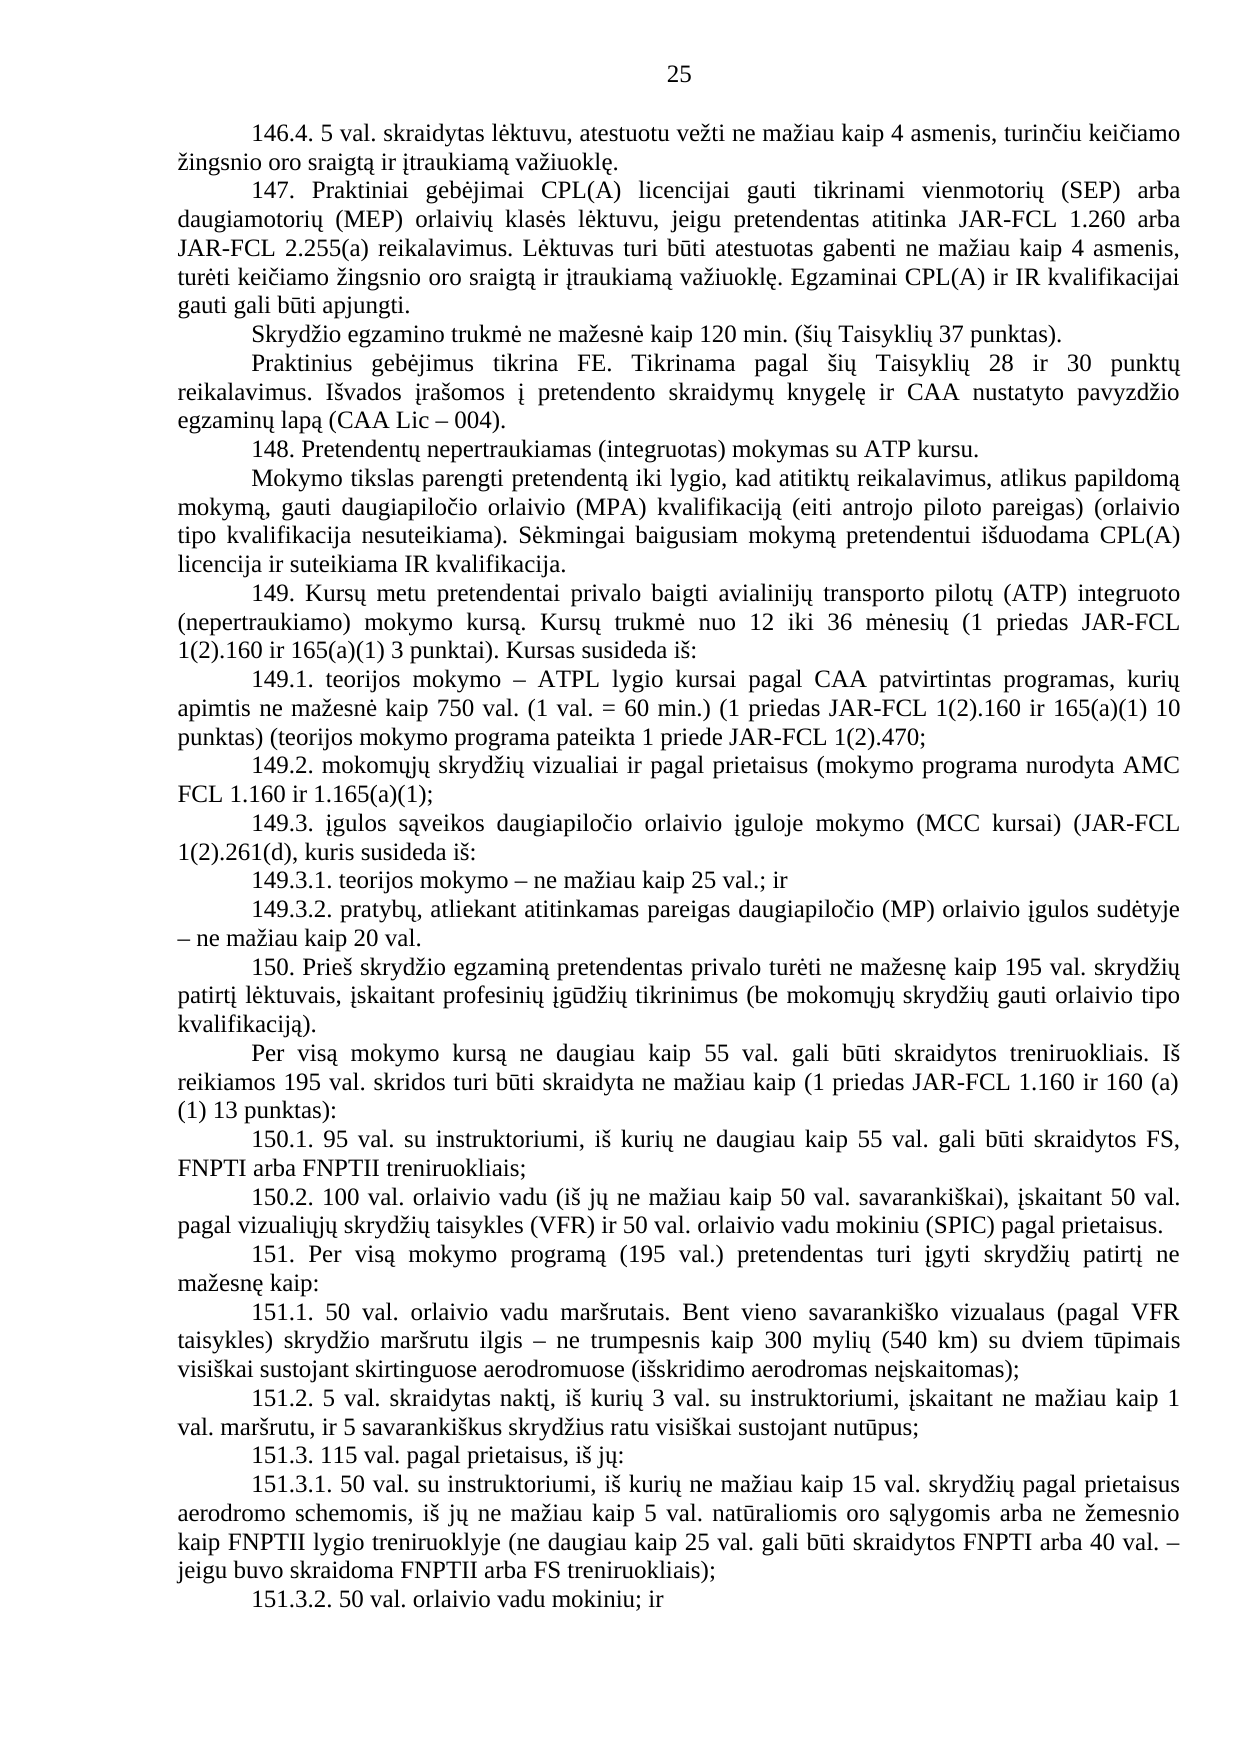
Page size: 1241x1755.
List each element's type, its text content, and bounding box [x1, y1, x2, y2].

text Per visą mokymo kursą ne daugiau kaip 55 val. gali būti skraidytos treniruokliais. Iš reikiamos 195 val. skridos turi būti skraidyta ne mažiau kaip (1 priedas JAR-FCL 1.160 ir 160 (a)(1) 13 punktas): [177, 1038, 1181, 1124]
text 151.2. 5 val. skraidytas naktį, iš kurių 3 val. su instruktoriumi, įskaitant ne mažiau kaip 1 val. maršrutu, ir 5 savarankiškus skrydžius ratu visiškai sustojant nutūpus; [177, 1383, 1181, 1441]
text Mokymo tikslas parengti pretendentą iki lygio, kad atitiktų reikalavimus, atlikus papildomą mokymą, gauti daugiapiločio orlaivio (MPA) kvalifikaciją (eiti antrojo piloto pareigas) (orlaivio tipo kvalifikacija nesuteikiama). Sėkmingai baigusiam mokymą pretendentui išduodama CPL(A) licencija ir suteikiama IR kvalifikacija. [177, 463, 1181, 578]
text 151.3.2. 50 val. orlaivio vadu mokiniu; ir [177, 1584, 1181, 1613]
text 151.1. 50 val. orlaivio vadu maršrutais. Bent vieno savarankiško vizualaus (pagal VFR taisykles) skrydžio maršrutu ilgis – ne trumpesnis kaip 300 mylių (540 km) su dviem tūpimais visiškai sustojant skirtinguose aerodromuose (išskridimo aerodromas neįskaitomas); [177, 1297, 1181, 1383]
text 146.4. 5 val. skraidytas lėktuvu, atestuotu vežti ne mažiau kaip 4 asmenis, turinčiu keičiamo žingsnio oro sraigtą ir įtraukiamą važiuoklę. [177, 118, 1181, 176]
text 149.3.2. pratybų, atliekant atitinkamas pareigas daugiapiločio (MP) orlaivio įgulos sudėtyje – ne mažiau kaip 20 val. [177, 894, 1181, 952]
text 149. Kursų metu pretendentai privalo baigti avialinijų transporto pilotų (ATP) integruoto (nepertraukiamo) mokymo kursą. Kursų trukmė nuo 12 iki 36 mėnesių (1 priedas JAR-FCL 1(2).160 ir 165(a)(1) 3 punktai). Kursas susideda iš: [177, 578, 1181, 664]
text Praktinius gebėjimus tikrina FE. Tikrinama pagal šių Taisyklių 28 ir 30 punktų reikalavimus. Išvados įrašomos į pretendento skraidymų knygelę ir CAA nustatyto pavyzdžio egzaminų lapą (CAA Lic – 004). [177, 348, 1181, 434]
text 150.2. 100 val. orlaivio vadu (iš jų ne mažiau kaip 50 val. savarankiškai), įskaitant 50 val. pagal vizualiųjų skrydžių taisykles (VFR) ir 50 val. orlaivio vadu mokiniu (SPIC) pagal prietaisus. [177, 1182, 1181, 1239]
text 150.1. 95 val. su instruktoriumi, iš kurių ne daugiau kaip 55 val. gali būti skraidytos FS, FNPTI arba FNPTII treniruokliais; [177, 1124, 1181, 1182]
text 149.3.1. teorijos mokymo – ne mažiau kaip 25 val.; ir [177, 866, 1181, 894]
text Skrydžio egzamino trukmė ne mažesnė kaip 120 min. (šių Taisyklių 37 punktas). [177, 319, 1181, 348]
text 147. Praktiniai gebėjimai CPL(A) licencijai gauti tikrinami vienmotorių (SEP) arba daugiamotorių (MEP) orlaivių klasės lėktuvu, jeigu pretendentas atitinka JAR-FCL 1.260 arba JAR-FCL 2.255(a) reikalavimus. Lėktuvas turi būti atestuotas gabenti ne mažiau kaip 4 asmenis, turėti keičiamo žingsnio oro sraigtą ir įtraukiamą važiuoklę. Egzaminai CPL(A) ir IR kvalifikacijai gauti gali būti apjungti. [177, 176, 1181, 319]
text 149.2. mokomųjų skrydžių vizualiai ir pagal prietaisus (mokymo programa nurodyta AMC FCL 1.160 ir 1.165(a)(1); [177, 751, 1181, 808]
text 149.3. įgulos sąveikos daugiapiločio orlaivio įguloje mokymo (MCC kursai) (JAR-FCL 1(2).261(d), kuris susideda iš: [177, 808, 1181, 866]
text 148. Pretendentų nepertraukiamas (integruotas) mokymas su ATP kursu. [177, 434, 1181, 463]
text 149.1. teorijos mokymo – ATPL lygio kursai pagal CAA patvirtintas programas, kurių apimtis ne mažesnė kaip 750 val. (1 val. = 60 min.) (1 priedas JAR-FCL 1(2).160 ir 165(a)(1) 10 punktas) (teorijos mokymo programa pateikta 1 priede JAR-FCL 1(2).470; [177, 664, 1181, 751]
text 151. Per visą mokymo programą (195 val.) pretendentas turi įgyti skrydžių patirtį ne mažesnę kaip: [177, 1239, 1181, 1297]
text 150. Prieš skrydžio egzaminą pretendentas privalo turėti ne mažesnę kaip 195 val. skrydžių patirtį lėktuvais, įskaitant profesinių įgūdžių tikrinimus (be mokomųjų skrydžių gauti orlaivio tipo kvalifikaciją). [177, 952, 1181, 1038]
text 151.3. 115 val. pagal prietaisus, iš jų: [177, 1441, 1181, 1469]
text 151.3.1. 50 val. su instruktoriumi, iš kurių ne mažiau kaip 15 val. skrydžių pagal prietaisus aerodromo schemomis, iš jų ne mažiau kaip 5 val. natūraliomis oro sąlygomis arba ne žemesnio kaip FNPTII lygio treniruoklyje (ne daugiau kaip 25 val. gali būti skraidytos FNPTI arba 40 val. – jeigu buvo skraidoma FNPTII arba FS treniruokliais); [177, 1469, 1181, 1584]
